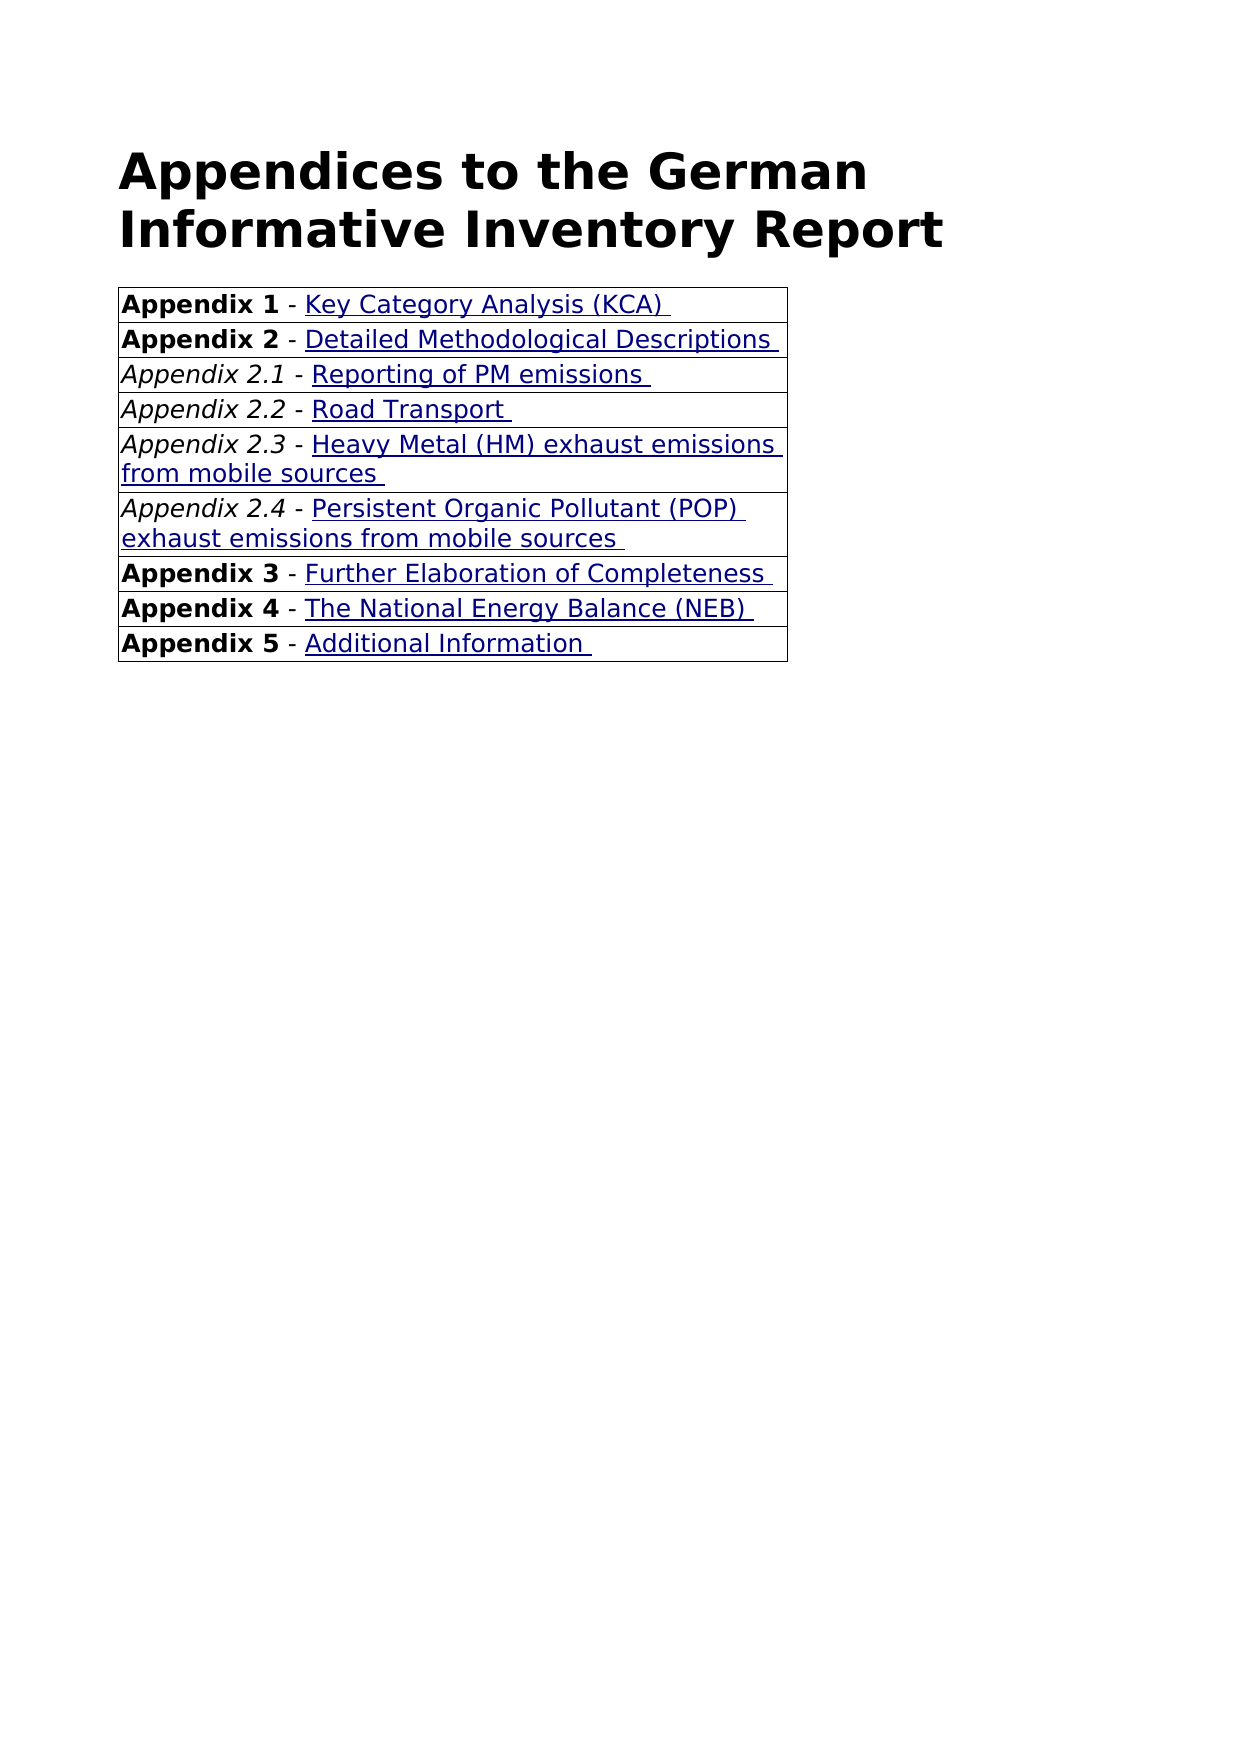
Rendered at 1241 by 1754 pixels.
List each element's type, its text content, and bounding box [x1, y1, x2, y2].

table_cell Appendix 4 - The National Energy Balance (NEB) [119, 592, 787, 626]
table_cell Appendix 2.2 - Road Transport [119, 393, 787, 427]
table_cell Appendix 3 - Further Elaboration of Completeness [119, 557, 787, 591]
table_cell Appendix 2.4 - Persistent Organic Pollutant (POP) exhaust emissions from mobile sources [119, 493, 787, 556]
table_header Appendix 1 - Key Category Analysis (KCA) [119, 288, 787, 322]
table_cell Appendix 2 - Detailed Methodological Descriptions [119, 323, 787, 357]
table_cell Appendix 2.3 - Heavy Metal (HM) exhaust emissions from mobile sources [119, 428, 787, 492]
table_cell Appendix 2.1 - Reporting of PM emissions [119, 358, 787, 392]
subtitle Appendices to the German Informative Inventory Report [118, 143, 1122, 259]
table_cell Appendix 5 - Additional Information [119, 627, 787, 661]
